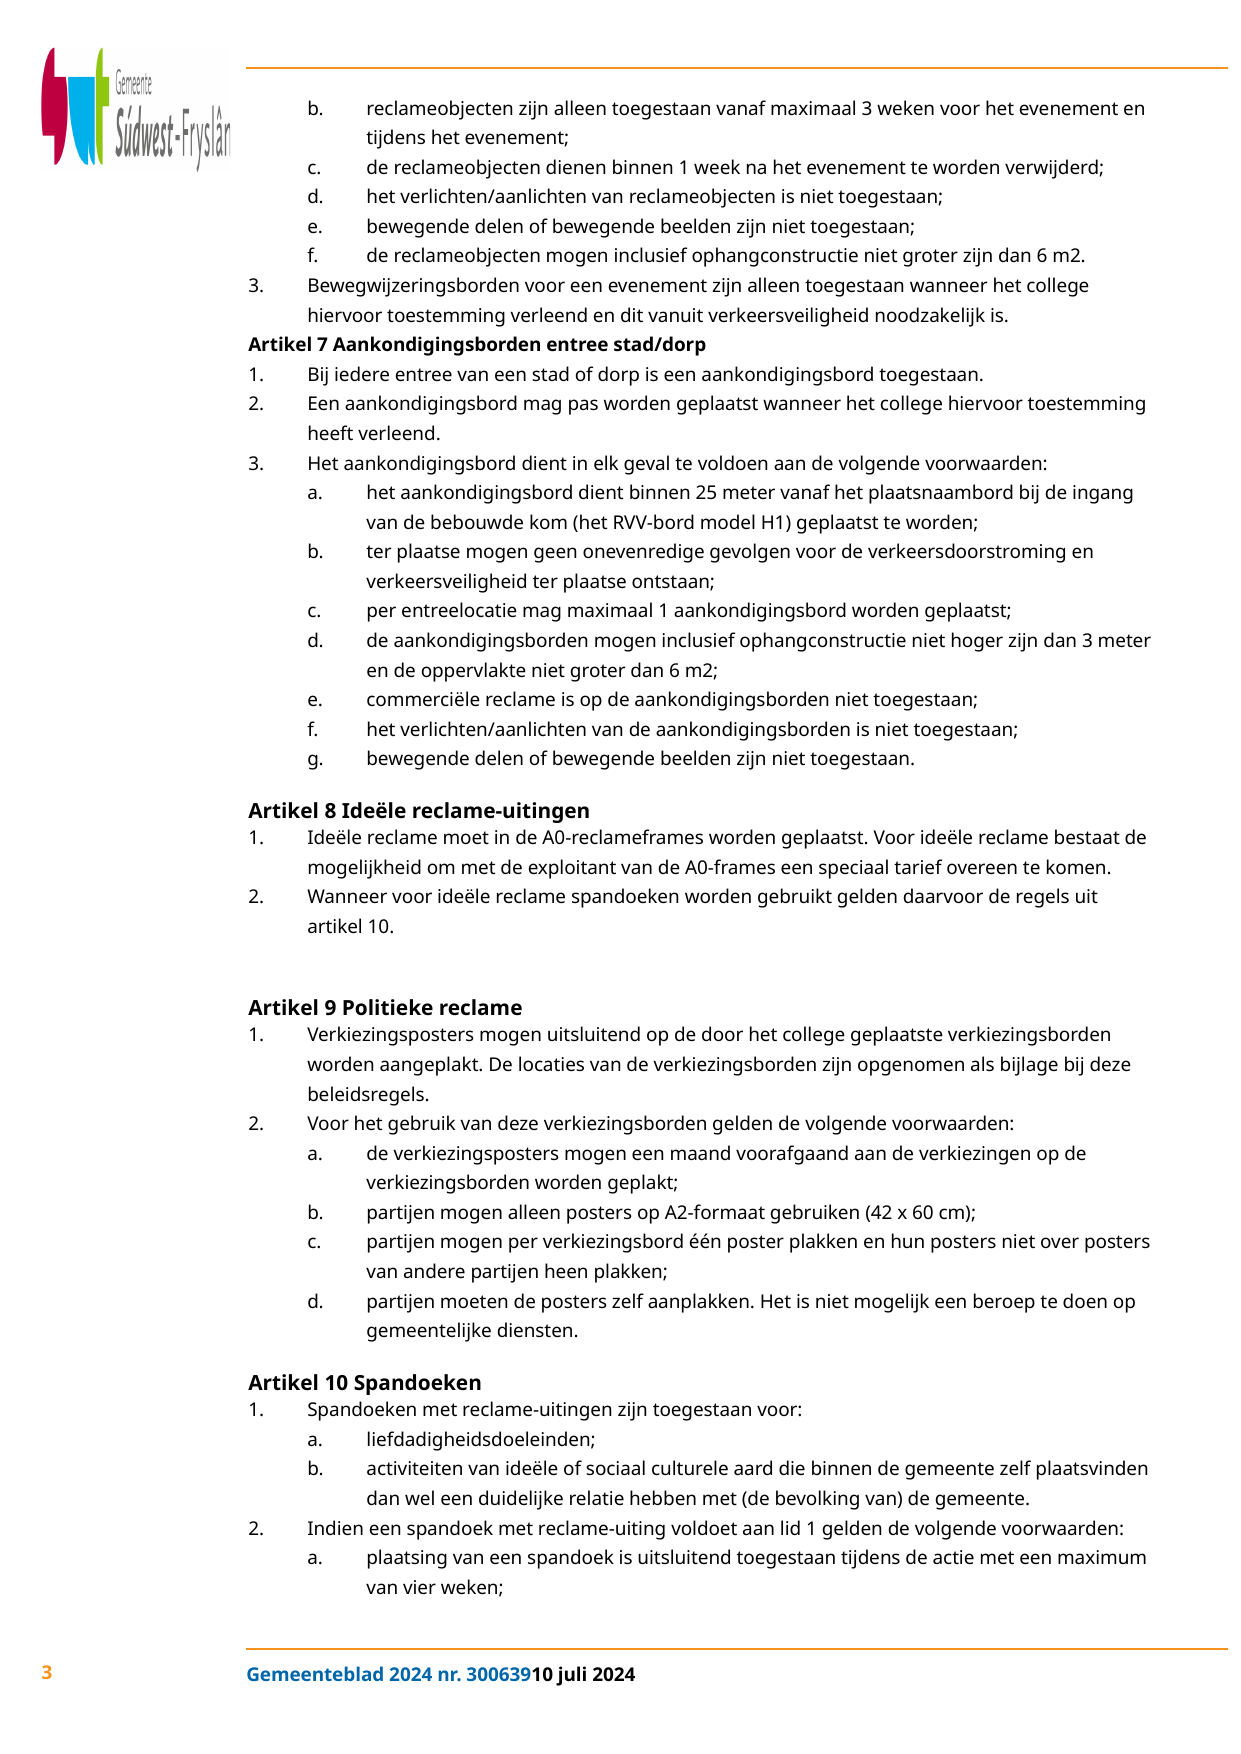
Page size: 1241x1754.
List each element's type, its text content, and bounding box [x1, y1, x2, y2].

list de verkiezingsposters mogen een maand voorafgaand aan de verkiezingen op de verkiezingsborden worden geplakt; [307, 1140, 1152, 1195]
list Verkiezingsposters mogen uitsluitend op de door het college geplaatste verkiezingsborden worden aangeplakt. De locaties van de verkiezingsborden zijn opgenomen als bijlage bij deze beleidsregels. [248, 1022, 1152, 1107]
list partijen moeten de posters zelf aanplakken. Het is niet mogelijk een beroep te doen op gemeentelijke diensten. [307, 1288, 1152, 1343]
text Artikel 7 Aankondigingsborden entree stad/dorp [248, 331, 1152, 357]
list de reclameobjecten dienen binnen 1 week na het evenement te worden verwijderd; [307, 154, 1152, 180]
list per entreelocatie mag maximaal 1 aankondigingsbord worden geplaatst; [307, 598, 1152, 623]
list partijen mogen per verkiezingsbord één poster plakken en hun posters niet over posters van andere partijen heen plakken; [307, 1229, 1152, 1284]
text Artikel 10 Spandoeken [248, 1368, 1152, 1396]
text Artikel 9 Politieke reclame [248, 993, 1152, 1022]
text Artikel 8 Ideële reclame-uitingen [248, 796, 1152, 824]
list Ideële reclame moet in de A0-reclameframes worden geplaatst. Voor ideële reclame bestaat de mogelijkheid om met de exploitant van de A0-frames een speciaal tarief overeen te komen. [248, 824, 1152, 880]
list Een aankondigingsbord mag pas worden geplaatst wanneer het college hiervoor toestemming heeft verleend. [248, 391, 1152, 446]
list bewegende delen of bewegende beelden zijn niet toegestaan; [307, 213, 1152, 239]
list activiteiten van ideële of sociaal culturele aard die binnen de gemeente zelf plaatsvinden dan wel een duidelijke relatie hebben met (de bevolking van) de gemeente. [307, 1456, 1152, 1511]
list het verlichten/aanlichten van de aankondigingsborden is niet toegestaan; [307, 716, 1152, 742]
list Indien een spandoek met reclame-uiting voldoet aan lid 1 gelden de volgende voorwaarden: [248, 1515, 1152, 1540]
list de aankondigingsborden mogen inclusief ophangconstructie niet hoger zijn dan 3 meter en de oppervlakte niet groter dan 6 m2; [307, 627, 1152, 683]
list reclameobjecten zijn alleen toegestaan vanaf maximaal 3 weken voor het evenement en tijdens het evenement; [307, 95, 1152, 150]
list Wanneer voor ideële reclame spandoeken worden gebruikt gelden daarvoor de regels uit artikel 10. [248, 884, 1152, 939]
list Spandoeken met reclame-uitingen zijn toegestaan voor: [248, 1396, 1152, 1422]
picture [41, 47, 231, 172]
list Het aankondigingsbord dient in elk geval te voldoen aan de volgende voorwaarden: [248, 450, 1152, 476]
list ter plaatse mogen geen onevenredige gevolgen voor de verkeersdoorstroming en verkeersveiligheid ter plaatse ontstaan; [307, 538, 1152, 594]
list plaatsing van een spandoek is uitsluitend toegestaan tijdens de actie met een maximum van vier weken; [307, 1544, 1152, 1599]
list bewegende delen of bewegende beelden zijn niet toegestaan. [307, 746, 1152, 771]
list het verlichten/aanlichten van reclameobjecten is niet toegestaan; [307, 183, 1152, 209]
list Bewegwijzeringsborden voor een evenement zijn alleen toegestaan wanneer het college hiervoor toestemming verleend en dit vanuit verkeersveiligheid noodzakelijk is. [248, 272, 1152, 328]
list partijen mogen alleen posters op A2-formaat gebruiken (42 x 60 cm); [307, 1199, 1152, 1225]
list Bij iedere entree van een stad of dorp is een aankondigingsbord toegestaan. [248, 361, 1152, 387]
list commerciële reclame is op de aankondigingsborden niet toegestaan; [307, 686, 1152, 712]
list Voor het gebruik van deze verkiezingsborden gelden de volgende voorwaarden: [248, 1110, 1152, 1136]
list de reclameobjecten mogen inclusief ophangconstructie niet groter zijn dan 6 m2. [307, 243, 1152, 268]
list het aankondigingsbord dient binnen 25 meter vanaf het plaatsnaambord bij de ingang van de bebouwde kom (het RVV-bord model H1) geplaatst te worden; [307, 479, 1152, 535]
list liefdadigheidsdoeleinden; [307, 1426, 1152, 1452]
